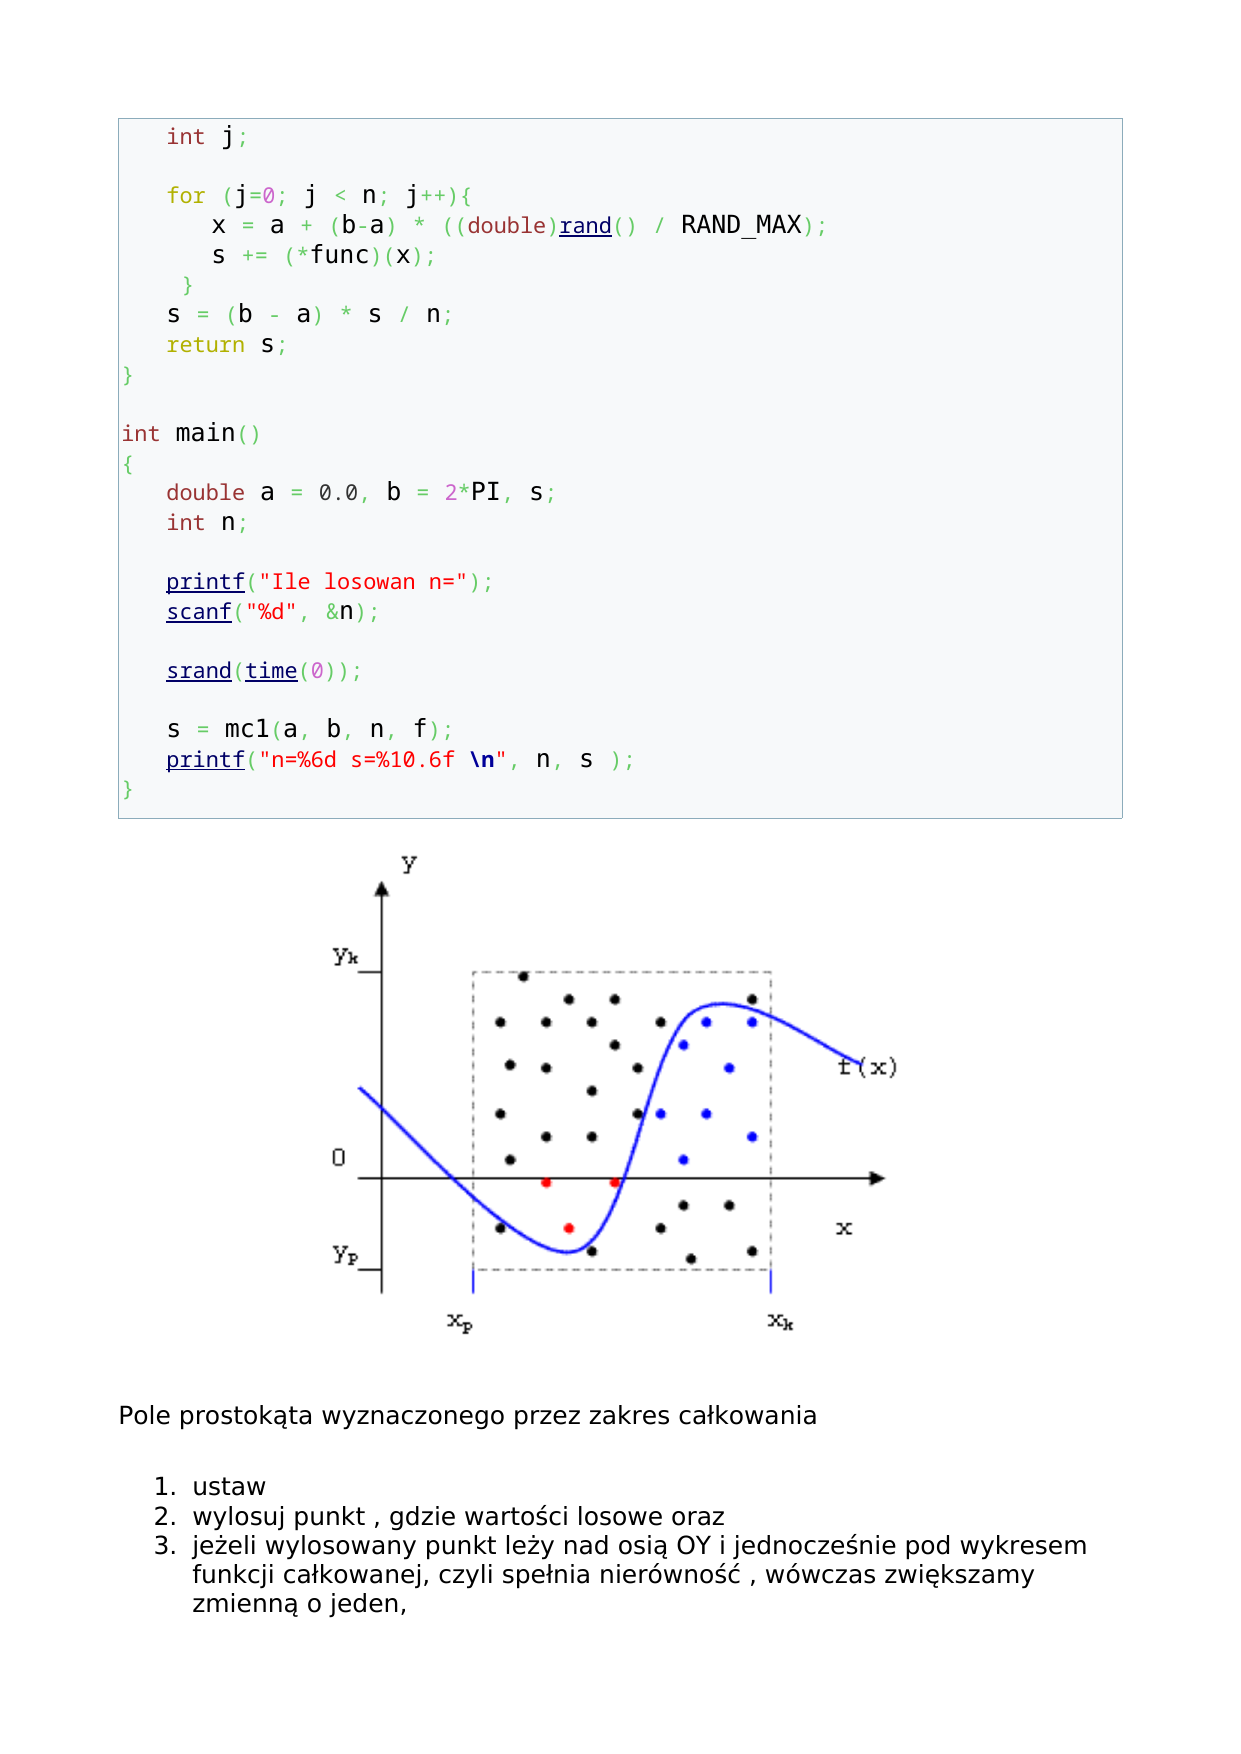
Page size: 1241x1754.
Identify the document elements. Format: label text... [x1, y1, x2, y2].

list ustaw [177, 1472, 1122, 1502]
table_header int j; for (j=0; j < n; j++){ x = a + (b-a) * ((double)rand() / RAND_MAX); s += (*func)(x); } s = (b - a) * s / n; return s; } int main() { double a = 0.0, b = 2*PI, s; int n; printf("Ile losowan n="); scanf("%d", &n); srand(time(0)); s = mc1(a, b, n, f); printf("n=%6d s=%10.6f \n", n, s ); } [119, 119, 1122, 818]
list jeżeli wylosowany punkt leży nad osią OY i jednocześnie pod wykresem funkcji całkowanej, czyli spełnia nierówność , wówczas zwiększamy zmienną o jeden, [177, 1531, 1122, 1618]
picture [307, 832, 933, 1360]
text Pole prostokąta wyznaczonego przez zakres całkowania [118, 1401, 1122, 1431]
list wylosuj punkt , gdzie wartości losowe oraz [177, 1502, 1122, 1531]
